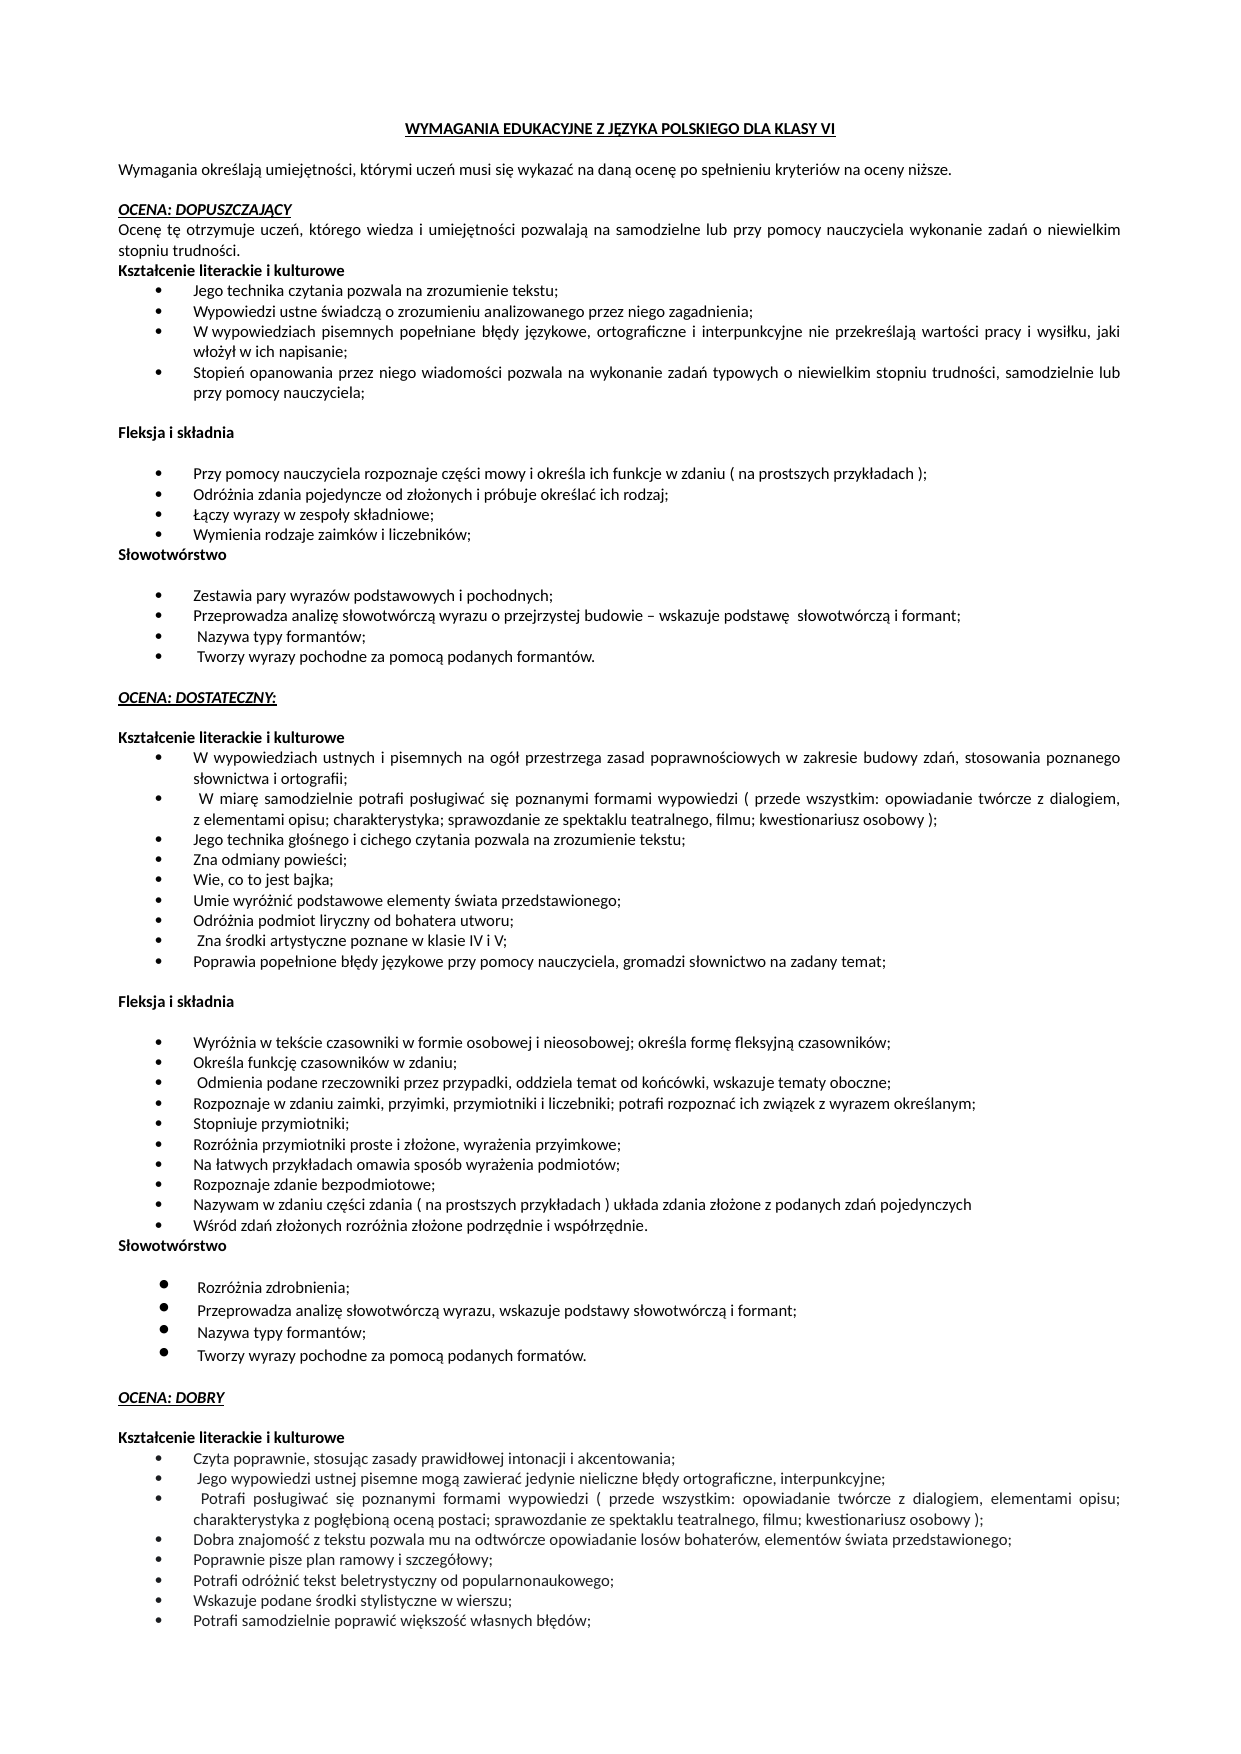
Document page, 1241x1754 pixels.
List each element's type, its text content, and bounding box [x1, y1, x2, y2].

list Potrafi samodzielnie poprawić większość własnych błędów; [156, 1611, 1122, 1631]
list Wśród zdań złożonych rozróżnia złożone podrzędnie i współrzędnie. [156, 1215, 1122, 1235]
list Czyta poprawnie, stosując zasady prawidłowej intonacji i akcentowania; [156, 1448, 1122, 1468]
text OCENA: DOSTATECZNY: [118, 687, 1122, 707]
list Przeprowadza analizę słowotwórczą wyrazu, wskazuje podstawy słowotwórczą i formant; [159, 1299, 1122, 1321]
list Odmienia podane rzeczowniki przez przypadki, oddziela temat od końcówki, wskazuje tematy oboczne; [156, 1073, 1122, 1093]
list Jego technika głośnego i cichego czytania pozwala na zrozumienie tekstu; [156, 829, 1122, 849]
list Rozpoznaje zdanie bezpodmiotowe; [156, 1174, 1122, 1195]
list Określa funkcję czasowników w zdaniu; [156, 1052, 1122, 1073]
list Zna środki artystyczne poznane w klasie IV i V; [156, 931, 1122, 951]
list Stopień opanowania przez niego wiadomości pozwala na wykonanie zadań typowych o niewielkim stopniu trudności, samodzielnie lub przy pomocy nauczyciela; [156, 362, 1122, 402]
list Wskazuje podane środki stylistyczne w wierszu; [156, 1590, 1122, 1611]
list Wyróżnia w tekście czasowniki w formie osobowej i nieosobowej; określa formę fleksyjną czasowników; [156, 1032, 1122, 1052]
list W wypowiedziach ustnych i pisemnych na ogół przestrzega zasad poprawnościowych w zakresie budowy zdań, stosowania poznanego słownictwa i ortografii; [156, 748, 1122, 788]
list Zestawia pary wyrazów podstawowych i pochodnych; [156, 585, 1122, 606]
list Potrafi posługiwać się poznanymi formami wypowiedzi ( przede wszystkim: opowiadanie twórcze z dialogiem, elementami opisu; charakterystyka z pogłębioną oceną postaci; sprawozdanie ze spektaklu teatralnego, filmu; kwestionariusz osobowy ); [156, 1489, 1122, 1529]
list Odróżnia podmiot liryczny od bohatera utworu; [156, 910, 1122, 931]
list Tworzy wyrazy pochodne za pomocą podanych formatów. [159, 1344, 1122, 1367]
list Nazywam w zdaniu części zdania ( na prostszych przykładach ) układa zdania złożone z podanych zdań pojedynczych [156, 1195, 1122, 1215]
list Rozróżnia przymiotniki proste i złożone, wyrażenia przyimkowe; [156, 1134, 1122, 1154]
list Na łatwych przykładach omawia sposób wyrażenia podmiotów; [156, 1154, 1122, 1174]
list W wypowiedziach pisemnych popełniane błędy językowe, ortograficzne i interpunkcyjne nie przekreślają wartości pracy i wysiłku, jaki włożył w ich napisanie; [156, 321, 1122, 362]
list Przeprowadza analizę słowotwórczą wyrazu o przejrzystej budowie – wskazuje podstawę słowotwórczą i formant; [156, 606, 1122, 626]
list Nazywa typy formantów; [156, 626, 1122, 646]
list Jego wypowiedzi ustnej pisemne mogą zawierać jedynie nieliczne błędy ortograficzne, interpunkcyjne; [156, 1468, 1122, 1489]
text Fleksja i składnia [118, 423, 1122, 443]
list Stopniuje przymiotniki; [156, 1113, 1122, 1134]
text Słowotwórstwo [118, 1235, 1122, 1256]
list Przy pomocy nauczyciela rozpoznaje części mowy i określa ich funkcje w zdaniu ( na prostszych przykładach ); [156, 463, 1122, 484]
text Fleksja i składnia [118, 992, 1122, 1012]
text WYMAGANIA EDUKACYJNE Z JĘZYKA POLSKIEGO DLA KLASY VI [118, 118, 1122, 138]
text Ocenę tę otrzymuje uczeń, którego wiedza i umiejętności pozwalają na samodzielne lub przy pomocy nauczyciela wykonanie zadań o niewielkim stopniu trudności. [118, 220, 1122, 260]
list Wypowiedzi ustne świadczą o zrozumieniu analizowanego przez niego zagadnienia; [156, 301, 1122, 321]
text Kształcenie literackie i kulturowe [118, 1428, 1122, 1448]
list Rozróżnia zdrobnienia; [159, 1276, 1122, 1299]
list Dobra znajomość z tekstu pozwala mu na odtwórcze opowiadanie losów bohaterów, elementów świata przedstawionego; [156, 1529, 1122, 1549]
text Wymagania określają umiejętności, którymi uczeń musi się wykazać na daną ocenę po spełnieniu kryteriów na oceny niższe. [118, 159, 1122, 179]
text OCENA: DOPUSZCZAJĄCY [118, 199, 1122, 220]
list Poprawnie pisze plan ramowy i szczegółowy; [156, 1549, 1122, 1570]
list Jego technika czytania pozwala na zrozumienie tekstu; [156, 281, 1122, 301]
list Łączy wyrazy w zespoły składniowe; [156, 504, 1122, 524]
list Odróżnia zdania pojedyncze od złożonych i próbuje określać ich rodzaj; [156, 484, 1122, 504]
list Potrafi odróżnić tekst beletrystyczny od popularnonaukowego; [156, 1570, 1122, 1590]
list Rozpoznaje w zdaniu zaimki, przyimki, przymiotniki i liczebniki; potrafi rozpoznać ich związek z wyrazem określanym; [156, 1093, 1122, 1113]
list Zna odmiany powieści; [156, 849, 1122, 870]
list Tworzy wyrazy pochodne za pomocą podanych formantów. [156, 646, 1122, 667]
list Umie wyróżnić podstawowe elementy świata przedstawionego; [156, 890, 1122, 910]
text OCENA: DOBRY [118, 1387, 1122, 1407]
text Kształcenie literackie i kulturowe [118, 260, 1122, 281]
list Wymienia rodzaje zaimków i liczebników; [156, 524, 1122, 545]
list W miarę samodzielnie potrafi posługiwać się poznanymi formami wypowiedzi ( przede wszystkim: opowiadanie twórcze z dialogiem, z elementami opisu; charakterystyka; sprawozdanie ze spektaklu teatralnego, filmu; kwestionariusz osobowy ); [156, 788, 1122, 829]
list Wie, co to jest bajka; [156, 870, 1122, 890]
list Poprawia popełnione błędy językowe przy pomocy nauczyciela, gromadzi słownictwo na zadany temat; [156, 951, 1122, 971]
list Nazywa typy formantów; [159, 1321, 1122, 1344]
text Kształcenie literackie i kulturowe [118, 727, 1122, 748]
text Słowotwórstwo [118, 545, 1122, 565]
